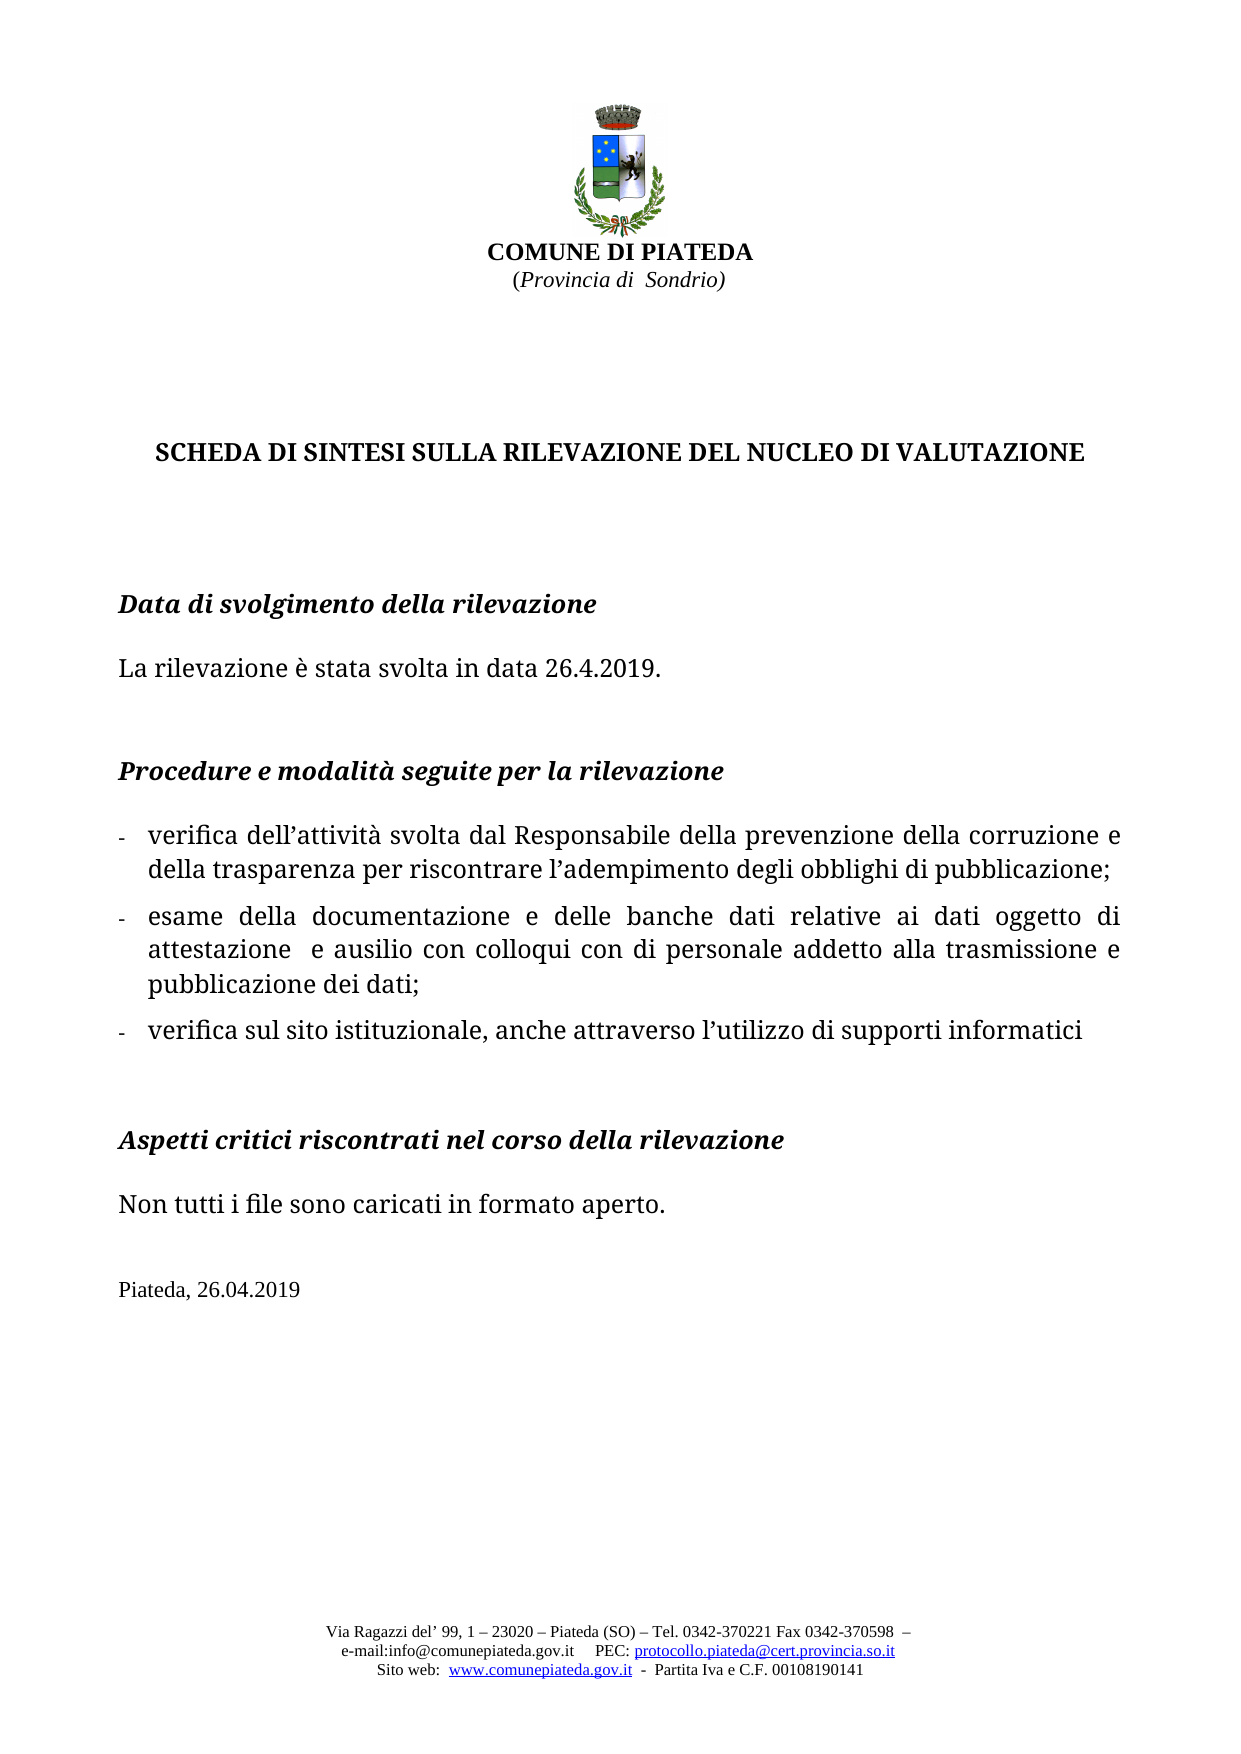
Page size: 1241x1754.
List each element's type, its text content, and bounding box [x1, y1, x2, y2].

text Procedure e modalità seguite per la rilevazione [118, 754, 1122, 788]
text Piateda, 26.04.2019 [118, 1276, 1122, 1303]
text SCHEDA DI SINTESI SULLA RILEVAZIONE DEL NUCLEO DI VALUTAZIONE [118, 435, 1122, 469]
text La rilevazione è stata svolta in data 26.4.2019. [118, 651, 1122, 685]
list verifica dell’attività svolta dal Responsabile della prevenzione della corruzione e della trasparenza per riscontrare l’adempimento degli obblighi di pubblicazione; [118, 817, 1122, 886]
text Aspetti critici riscontrati nel corso della rilevazione [118, 1123, 1122, 1157]
text COMUNE DI PIATEDA [118, 237, 1122, 266]
text (Provincia di Sondrio) [118, 266, 1122, 292]
text Data di svolgimento della rilevazione [118, 587, 1122, 621]
text Non tutti i file sono caricati in formato aperto. [118, 1186, 1122, 1221]
list verifica sul sito istituzionale, anche attraverso l’utilizzo di supporti informatici [118, 1013, 1122, 1047]
list esame della documentazione e delle banche dati relative ai dati oggetto di attestazione e ausilio con colloqui con di personale addetto alla trasmissione e pubblicazione dei dati; [118, 898, 1122, 1000]
